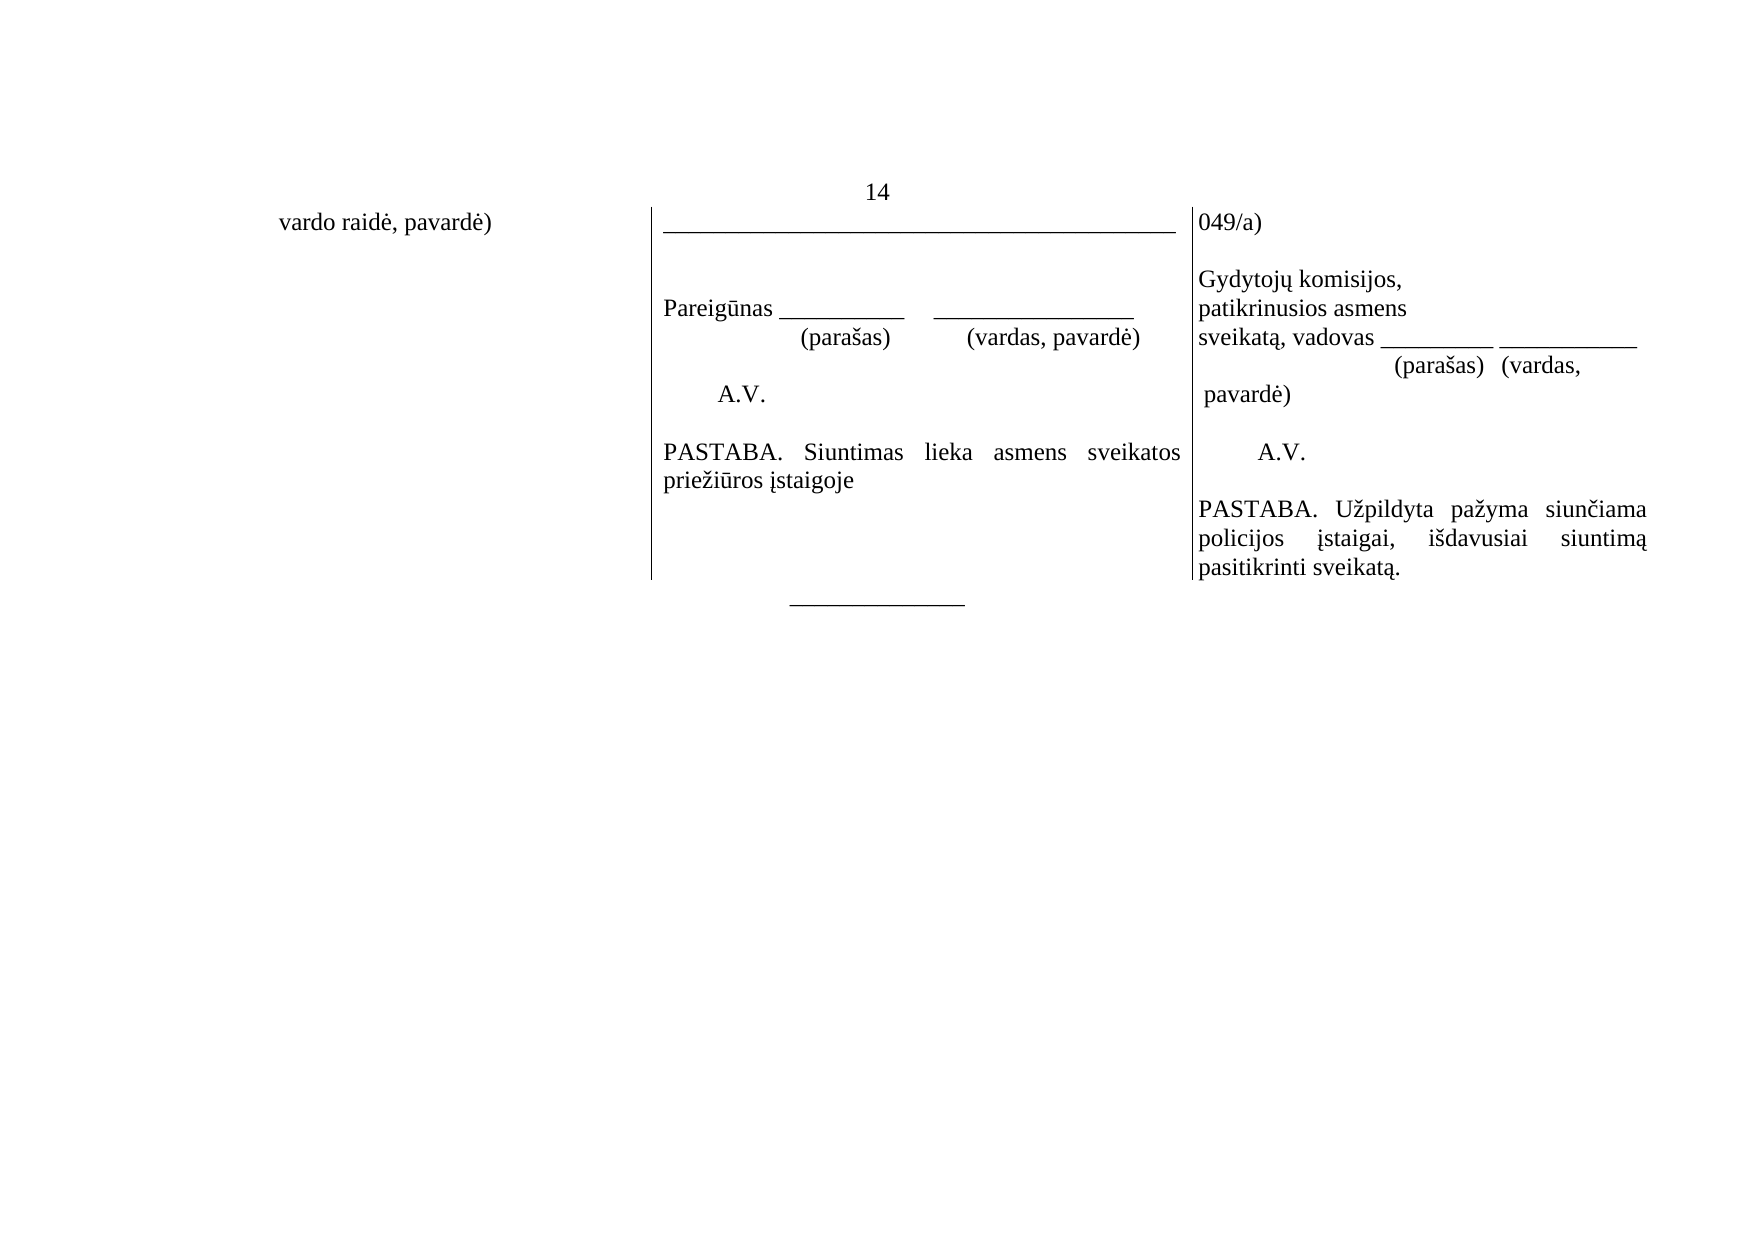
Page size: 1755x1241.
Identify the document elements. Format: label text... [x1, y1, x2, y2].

table_header _________________________________________ Pareigūnas __________ ________________ (parašas) (vardas, pavardė) A.V. PASTABA. Siuntimas lieka asmens sveikatos priežiūros įstaigoje [652, 207, 1192, 580]
table_header 049/a) Gydytojų komisijos, patikrinusios asmens sveikatą, vadovas _________ ___________ (parašas) (vardas, pavardė) A.V. PASTABA. Užpildyta pažyma siunčiama policijos įstaigai, išdavusiai siuntimą pasitikrinti sveikatą. [1193, 207, 1658, 580]
table_header vardo raidė, pavardė) [118, 207, 651, 580]
text ______________ [118, 580, 1636, 609]
